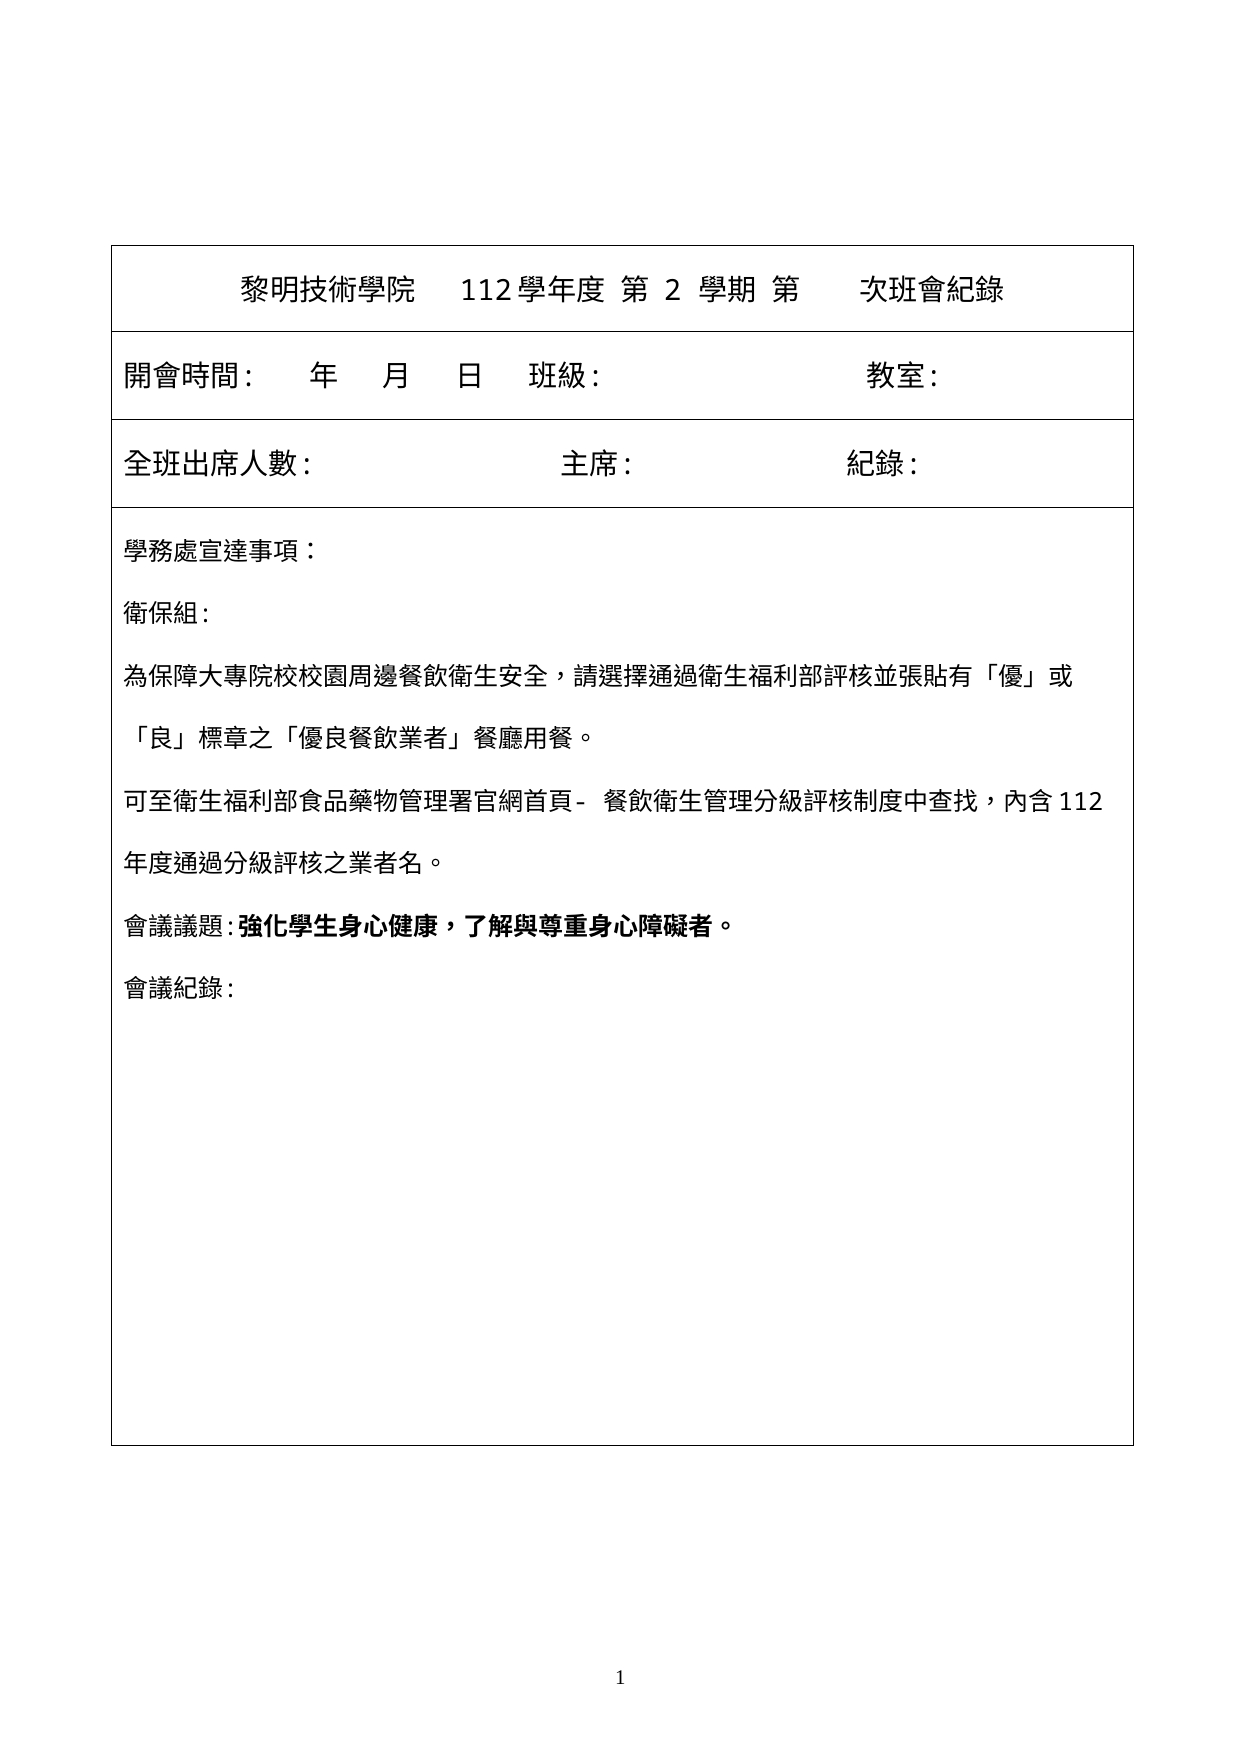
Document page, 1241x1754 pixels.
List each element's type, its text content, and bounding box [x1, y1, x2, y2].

table_cell 全班出席人數: 主席: 紀錄: [112, 420, 1133, 507]
table_cell 學務處宣達事項： 衛保組: 為保障大專院校校園周邊餐飲衛生安全，請選擇通過衛生福利部評核並張貼有「優」或「良」標章之「優良餐飲業者」餐廳用餐。 可至衛生福利部食品藥物管理署官網首頁- 餐飲衛生管理分級評核制度中查找，內含112年度通過分級評核之業者名。 會議議題:強化學生身心健康，了解與尊重身心障礙者。 會議紀錄: [112, 508, 1133, 1445]
table_cell 開會時間: 年 月 日 班級: 教室: [112, 332, 1133, 419]
table_header 黎明技術學院 112學年度 第 2 學期 第 次班會紀錄 [112, 246, 1133, 331]
